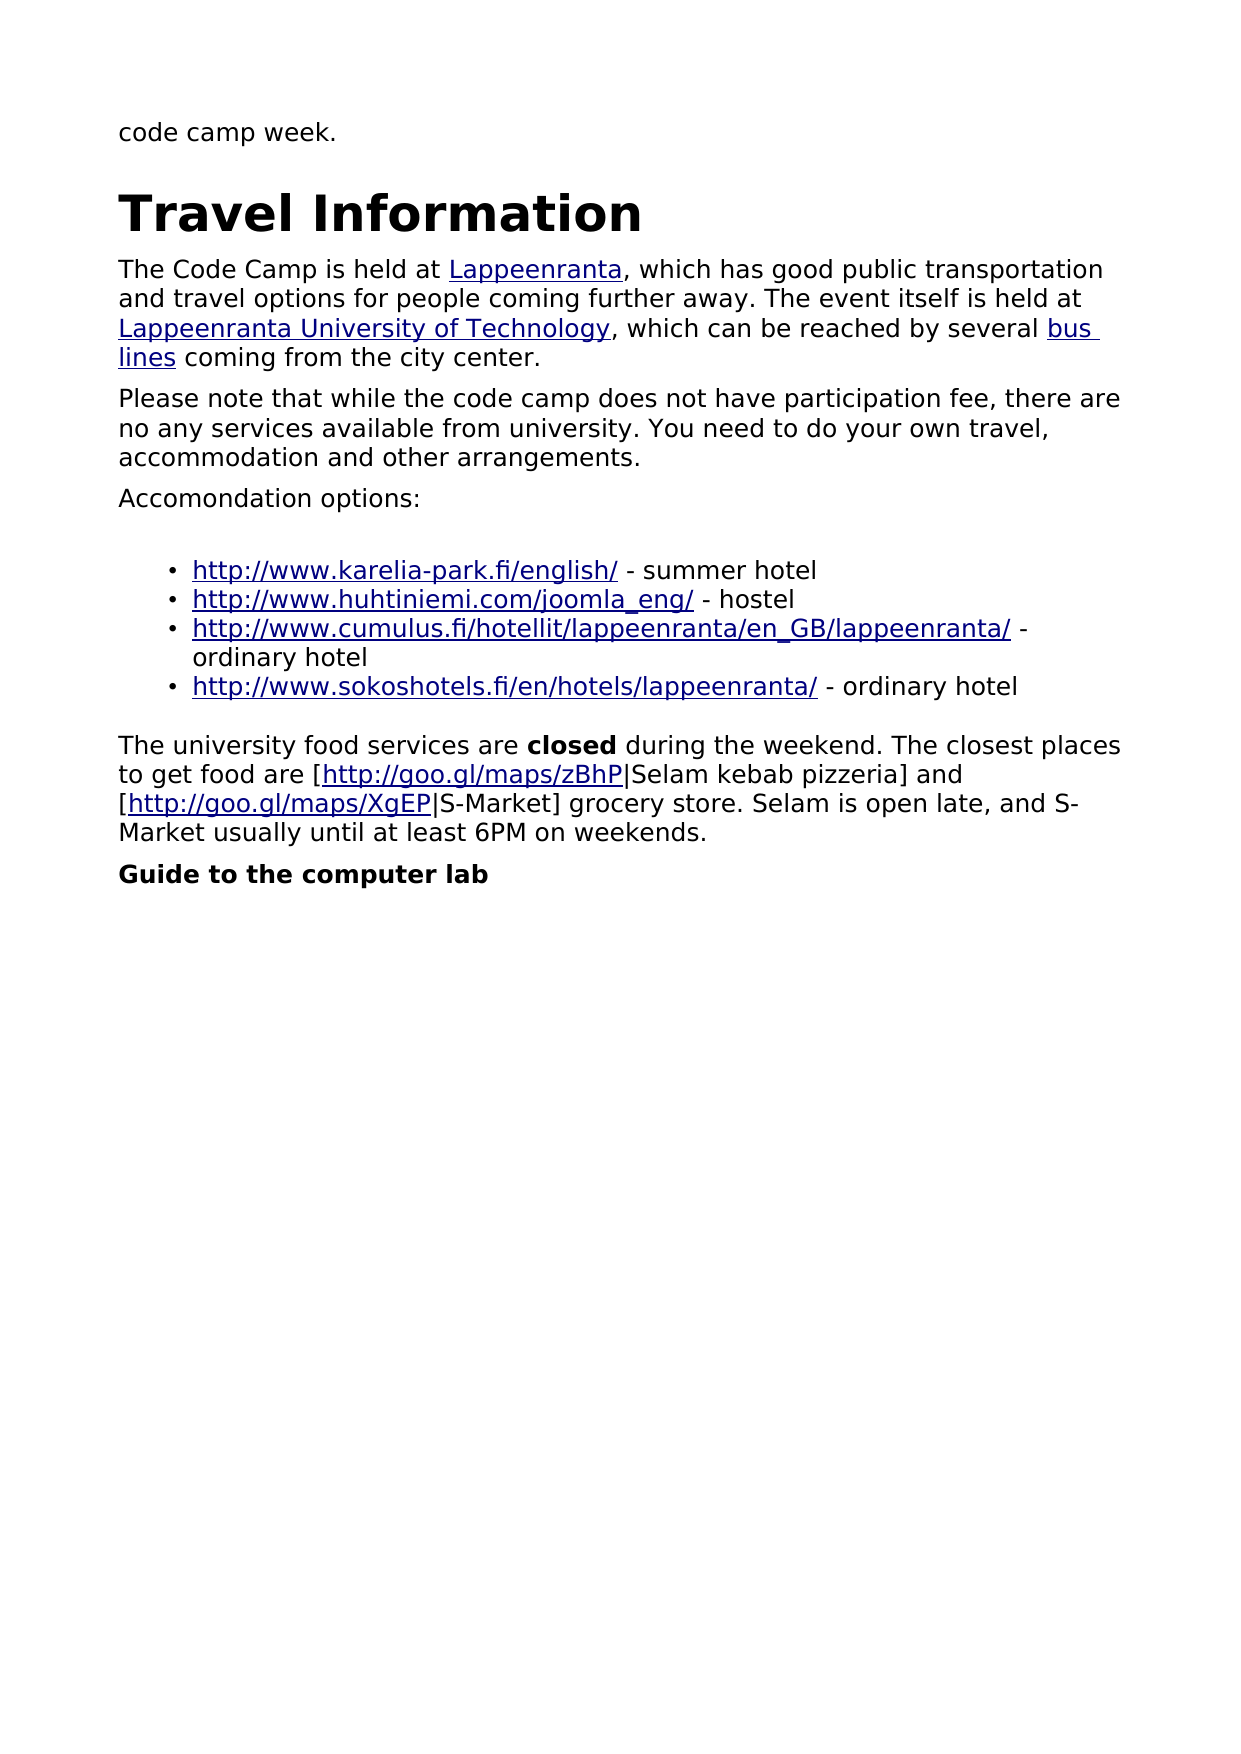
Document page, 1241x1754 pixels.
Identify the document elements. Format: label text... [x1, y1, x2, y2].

text Guide to the computer lab [118, 860, 1122, 889]
list http://www.sokoshotels.fi/en/hotels/lappeenranta/ - ordinary hotel [177, 672, 1122, 702]
list http://www.cumulus.fi/hotellit/lappeenranta/en_GB/lappeenranta/ - ordinary hotel [177, 614, 1122, 672]
subtitle Travel Information [118, 185, 1122, 243]
text The university food services are closed during the weekend. The closest places to get food are [http://goo.gl/maps/zBhP|Selam kebab pizzeria] and [http://goo.gl/maps/XgEP|S-Market] grocery store. Selam is open late, and S-Market usually until at least 6PM on weekends. [118, 731, 1122, 848]
text Please note that while the code camp does not have participation fee, there are no any services available from university. You need to do your own travel, accommodation and other arrangements. [118, 385, 1122, 472]
text code camp week. [118, 118, 1122, 147]
text The Code Camp is held at Lappeenranta, which has good public transportation and travel options for people coming further away. The event itself is held at Lappeenranta University of Technology, which can be reached by several bus lines coming from the city center. [118, 256, 1122, 372]
text Accomondation options: [118, 485, 1122, 514]
list http://www.huhtiniemi.com/joomla_eng/ - hostel [177, 585, 1122, 614]
list http://www.karelia-park.fi/english/ - summer hotel [177, 556, 1122, 585]
